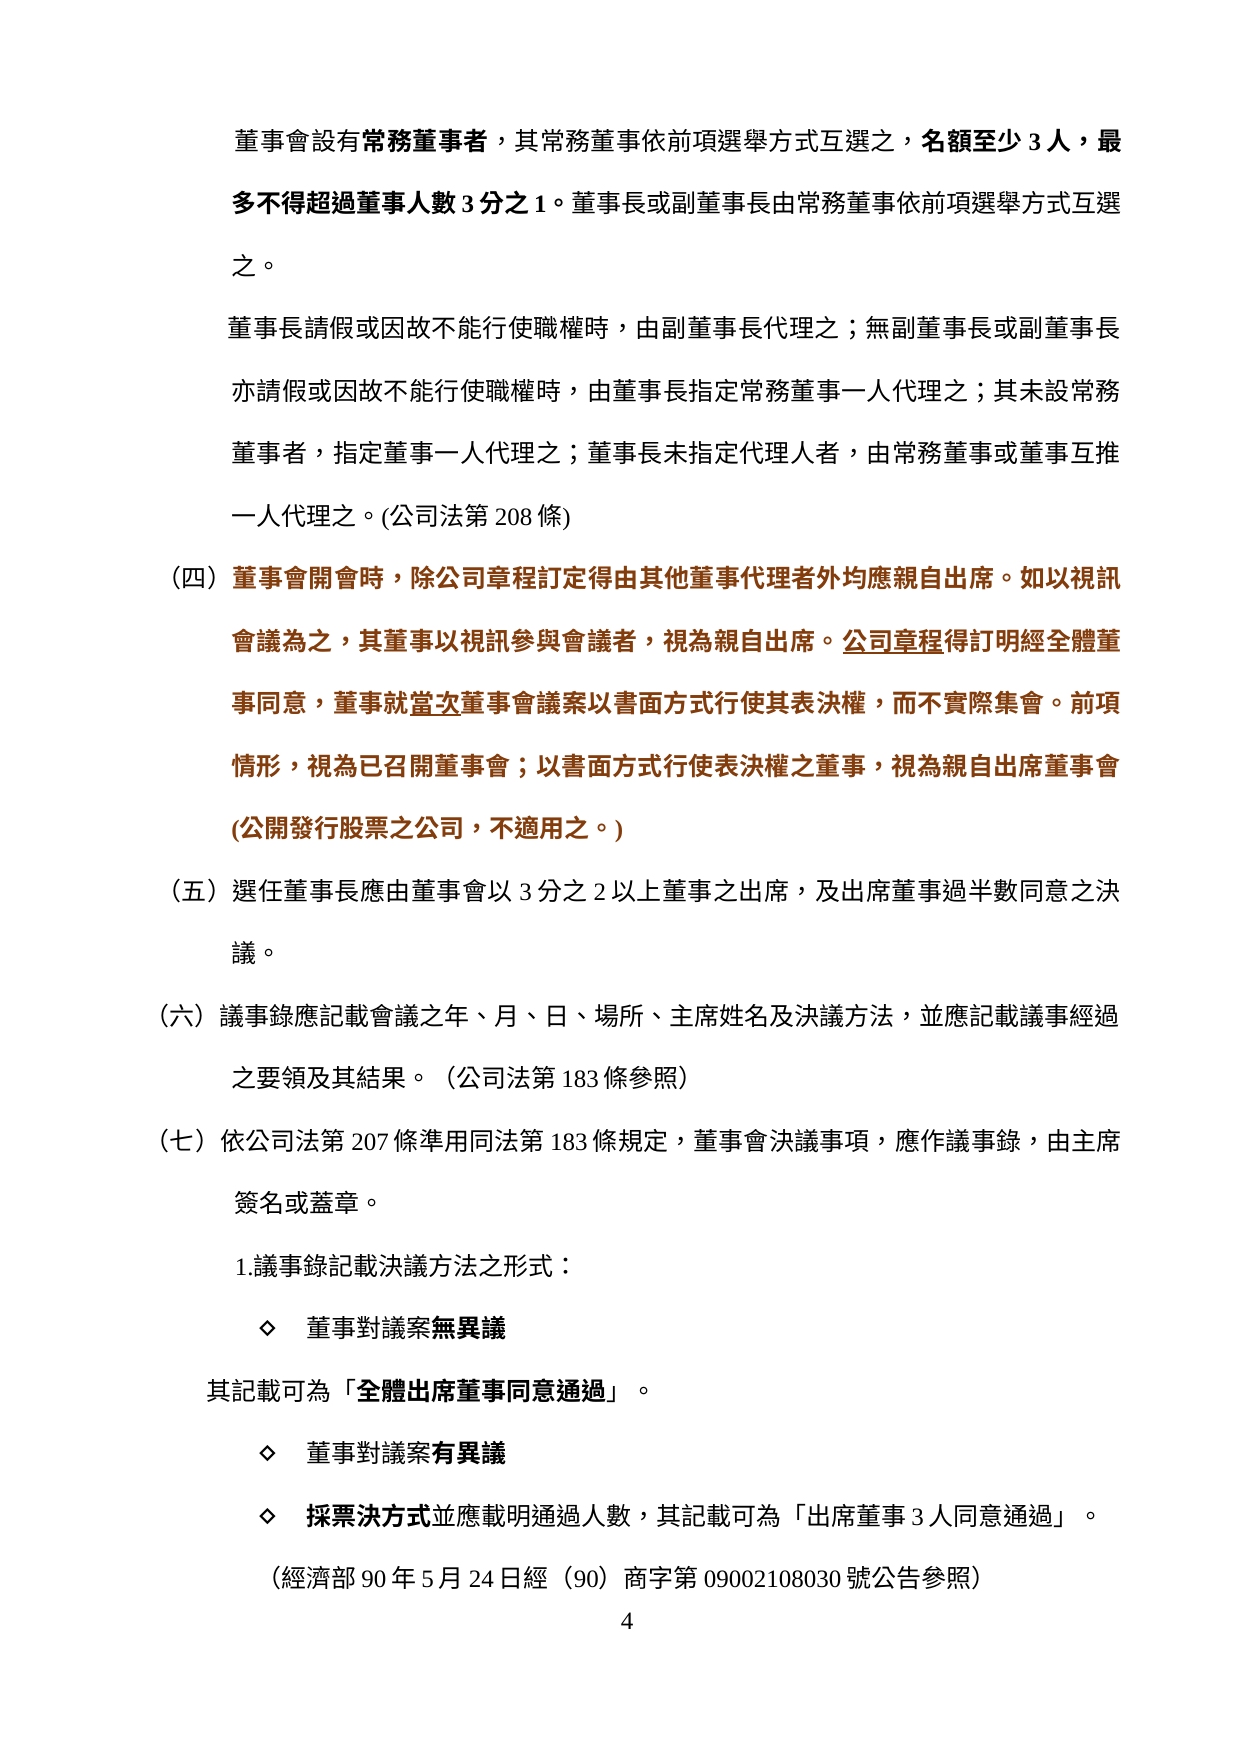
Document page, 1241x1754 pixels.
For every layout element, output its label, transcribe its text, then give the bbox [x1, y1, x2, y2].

text 董事長請假或因故不能行使職權時，由副董事長代理之；無副董事長或副董事長亦請假或因故不能行使職權時，由董事長指定常務董事一人代理之；其未設常務董事者，指定董事一人代理之；董事長未指定代理人者，由常務董事或董事互推一人代理之。(公司法第208條) [220, 285, 1122, 535]
text （經濟部90年5月24日經（90）商字第09002108030號公告參照） [256, 1535, 1122, 1597]
list 董事對議案有異議 [256, 1410, 1122, 1472]
text （四）董事會開會時，除公司章程訂定得由其他董事代理者外均應親自出席。如以視訊會議為之，其董事以視訊參與會議者，視為親自出席。公司章程得訂明經全體董事同意，董事就當次董事會議案以書面方式行使其表決權，而不實際集會。前項情形，視為已召開董事會；以書面方式行使表決權之董事，視為親自出席董事會。(公開發行股票之公司，不適用之。) [156, 535, 1122, 847]
text （六）議事錄應記載會議之年、月、日、場所、主席姓名及決議方法，並應記載議事經過之要領及其結果。（公司法第183條參照） [131, 972, 1122, 1097]
text 其記載可為「全體出席董事同意通過」。 [131, 1347, 1122, 1410]
list 董事對議案無異議 [256, 1285, 1122, 1347]
text （五）選任董事長應由董事會以3分之2以上董事之出席，及出席董事過半數同意之決議。 [156, 847, 1122, 972]
text 1.議事錄記載決議方法之形式： [234, 1222, 1122, 1285]
text （七）依公司法第207條準用同法第183條規定，董事會決議事項，應作議事錄，由主席簽名或蓋章。 [131, 1097, 1122, 1222]
list 採票決方式並應載明通過人數，其記載可為「出席董事3人同意通過」。 [256, 1472, 1122, 1535]
text 董事會設有常務董事者，其常務董事依前項選舉方式互選之，名額至少3人，最多不得超過董事人數3分之1。董事長或副董事長由常務董事依前項選舉方式互選之。 [231, 97, 1122, 285]
